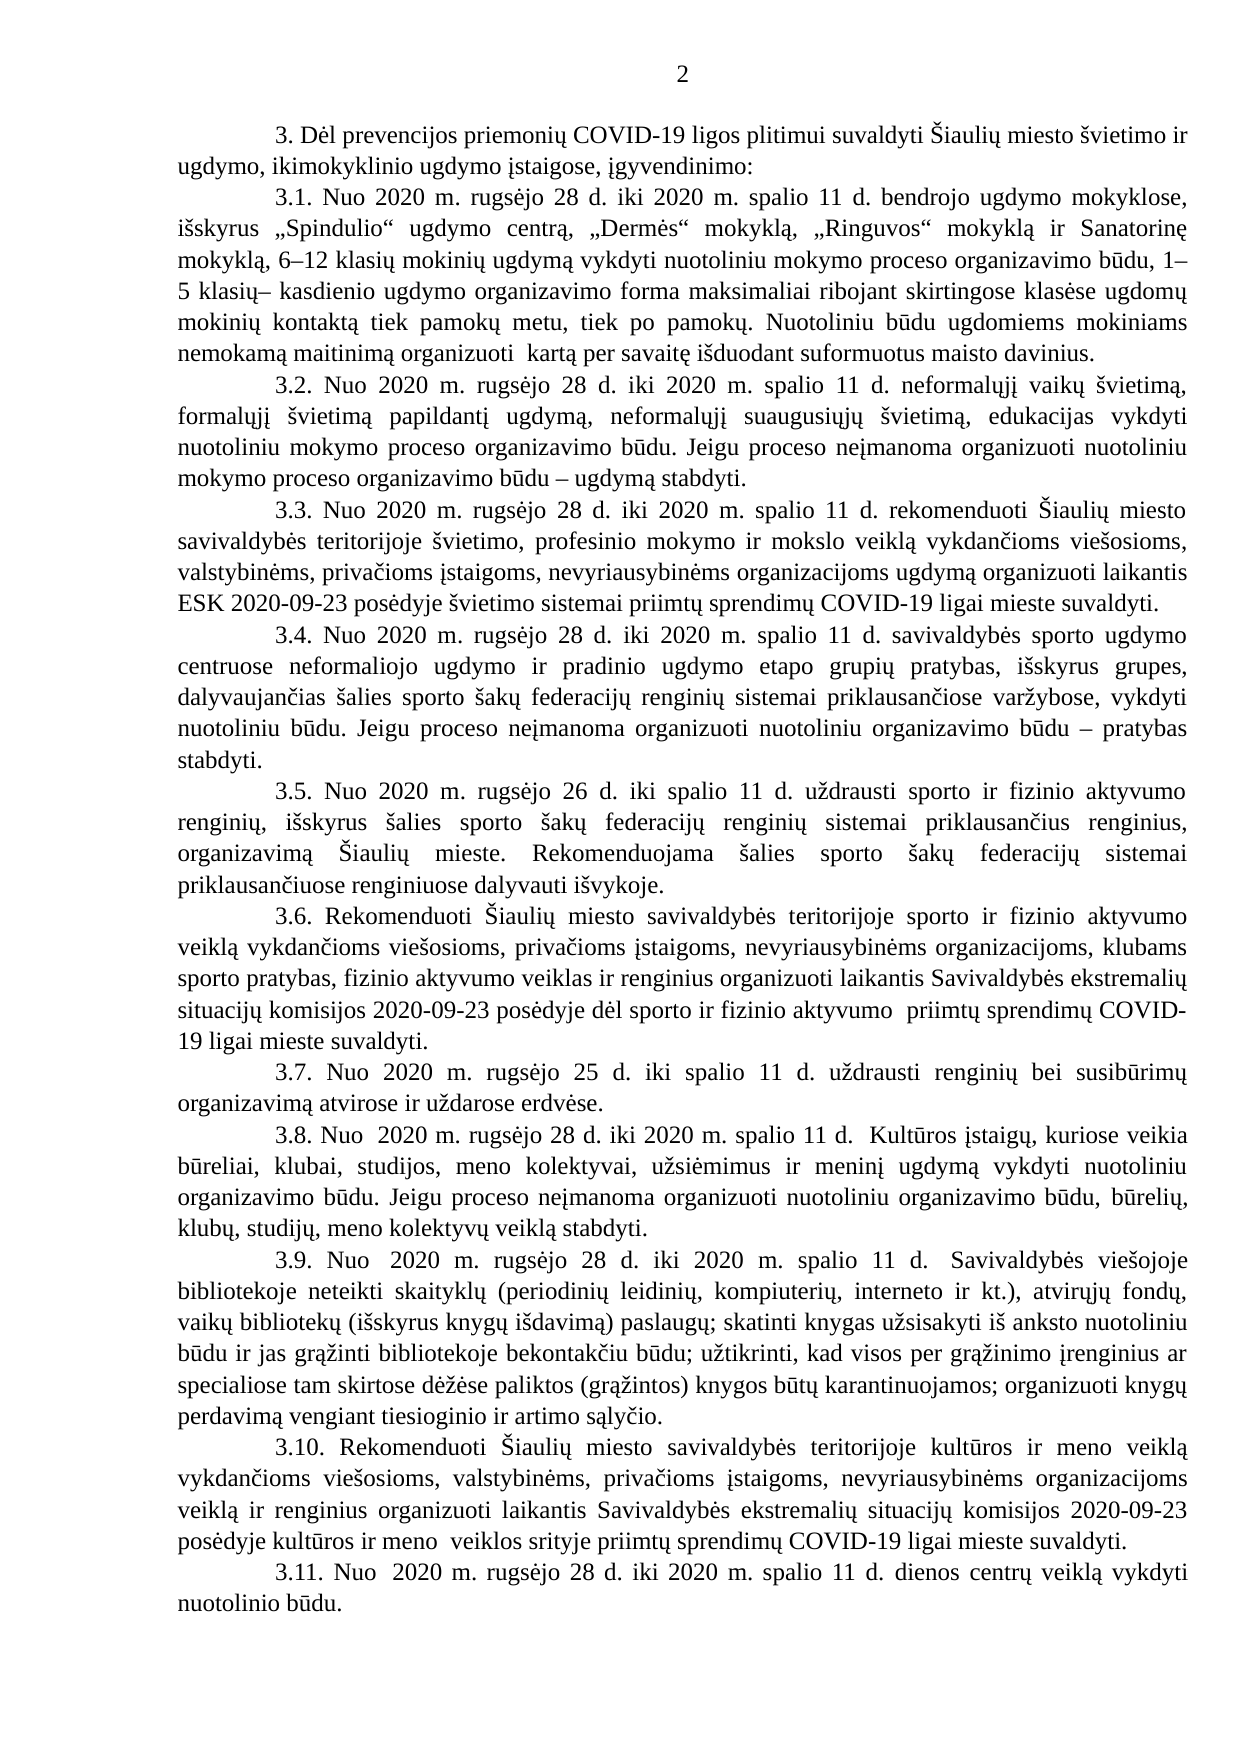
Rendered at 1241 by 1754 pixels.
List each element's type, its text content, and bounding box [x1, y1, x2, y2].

text 3.7. Nuo 2020 m. rugsėjo 25 d. iki spalio 11 d. uždrausti renginių bei susibūrimų organizavimą atvirose ir uždarose erdvėse. [177, 1056, 1188, 1118]
text 3.8. Nuo 2020 m. rugsėjo 28 d. iki 2020 m. spalio 11 d. Kultūros įstaigų, kuriose veikia būreliai, klubai, studijos, meno kolektyvai, užsiėmimus ir meninį ugdymą vykdyti nuotoliniu organizavimo būdu. Jeigu proceso neįmanoma organizuoti nuotoliniu organizavimo būdu, būrelių, klubų, studijų, meno kolektyvų veiklą stabdyti. [177, 1118, 1188, 1243]
text 3. Dėl prevencijos priemonių COVID-19 ligos plitimui suvaldyti Šiaulių miesto švietimo ir ugdymo, ikimokyklinio ugdymo įstaigose, įgyvendinimo: [177, 118, 1188, 181]
text 3.1. Nuo 2020 m. rugsėjo 28 d. iki 2020 m. spalio 11 d. bendrojo ugdymo mokyklose, išskyrus „Spindulio“ ugdymo centrą, „Dermės“ mokyklą, „Ringuvos“ mokyklą ir Sanatorinę mokyklą, 6–12 klasių mokinių ugdymą vykdyti nuotoliniu mokymo proceso organizavimo būdu, 1–5 klasių– kasdienio ugdymo organizavimo forma maksimaliai ribojant skirtingose klasėse ugdomų mokinių kontaktą tiek pamokų metu, tiek po pamokų. Nuotoliniu būdu ugdomiems mokiniams nemokamą maitinimą organizuoti kartą per savaitę išduodant suformuotus maisto davinius. [177, 181, 1188, 368]
text 3.11. Nuo 2020 m. rugsėjo 28 d. iki 2020 m. spalio 11 d. dienos centrų veiklą vykdyti nuotolinio būdu. [177, 1556, 1188, 1618]
text 3.2. Nuo 2020 m. rugsėjo 28 d. iki 2020 m. spalio 11 d. neformalųjį vaikų švietimą, formalųjį švietimą papildantį ugdymą, neformalųjį suaugusiųjų švietimą, edukacijas vykdyti nuotoliniu mokymo proceso organizavimo būdu. Jeigu proceso neįmanoma organizuoti nuotoliniu mokymo proceso organizavimo būdu – ugdymą stabdyti. [177, 368, 1188, 493]
text 3.6. Rekomenduoti Šiaulių miesto savivaldybės teritorijoje sporto ir fizinio aktyvumo veiklą vykdančioms viešosioms, privačioms įstaigoms, nevyriausybinėms organizacijoms, klubams sporto pratybas, fizinio aktyvumo veiklas ir renginius organizuoti laikantis Savivaldybės ekstremalių situacijų komisijos 2020-09-23 posėdyje dėl sporto ir fizinio aktyvumo priimtų sprendimų COVID-19 ligai mieste suvaldyti. [177, 899, 1188, 1056]
text 3.4. Nuo 2020 m. rugsėjo 28 d. iki 2020 m. spalio 11 d. savivaldybės sporto ugdymo centruose neformaliojo ugdymo ir pradinio ugdymo etapo grupių pratybas, išskyrus grupes, dalyvaujančias šalies sporto šakų federacijų renginių sistemai priklausančiose varžybose, vykdyti nuotoliniu būdu. Jeigu proceso neįmanoma organizuoti nuotoliniu organizavimo būdu – pratybas stabdyti. [177, 618, 1188, 774]
text 3.9. Nuo 2020 m. rugsėjo 28 d. iki 2020 m. spalio 11 d. Savivaldybės viešojoje bibliotekoje neteikti skaityklų (periodinių leidinių, kompiuterių, interneto ir kt.), atvirųjų fondų, vaikų bibliotekų (išskyrus knygų išdavimą) paslaugų; skatinti knygas užsisakyti iš anksto nuotoliniu būdu ir jas grąžinti bibliotekoje bekontakčiu būdu; užtikrinti, kad visos per grąžinimo įrenginius ar specialiose tam skirtose dėžėse paliktos (grąžintos) knygos būtų karantinuojamos; organizuoti knygų perdavimą vengiant tiesioginio ir artimo sąlyčio. [177, 1243, 1188, 1431]
text 3.10. Rekomenduoti Šiaulių miesto savivaldybės teritorijoje kultūros ir meno veiklą vykdančioms viešosioms, valstybinėms, privačioms įstaigoms, nevyriausybinėms organizacijoms veiklą ir renginius organizuoti laikantis Savivaldybės ekstremalių situacijų komisijos 2020-09-23 posėdyje kultūros ir meno veiklos srityje priimtų sprendimų COVID-19 ligai mieste suvaldyti. [177, 1431, 1188, 1556]
text 3.3. Nuo 2020 m. rugsėjo 28 d. iki 2020 m. spalio 11 d. rekomenduoti Šiaulių miesto savivaldybės teritorijoje švietimo, profesinio mokymo ir mokslo veiklą vykdančioms viešosioms, valstybinėms, privačioms įstaigoms, nevyriausybinėms organizacijoms ugdymą organizuoti laikantis ESK 2020-09-23 posėdyje švietimo sistemai priimtų sprendimų COVID-19 ligai mieste suvaldyti. [177, 493, 1188, 618]
text 3.5. Nuo 2020 m. rugsėjo 26 d. iki spalio 11 d. uždrausti sporto ir fizinio aktyvumo renginių, išskyrus šalies sporto šakų federacijų renginių sistemai priklausančius renginius, organizavimą Šiaulių mieste. Rekomenduojama šalies sporto šakų federacijų sistemai priklausančiuose renginiuose dalyvauti išvykoje. [177, 774, 1188, 899]
